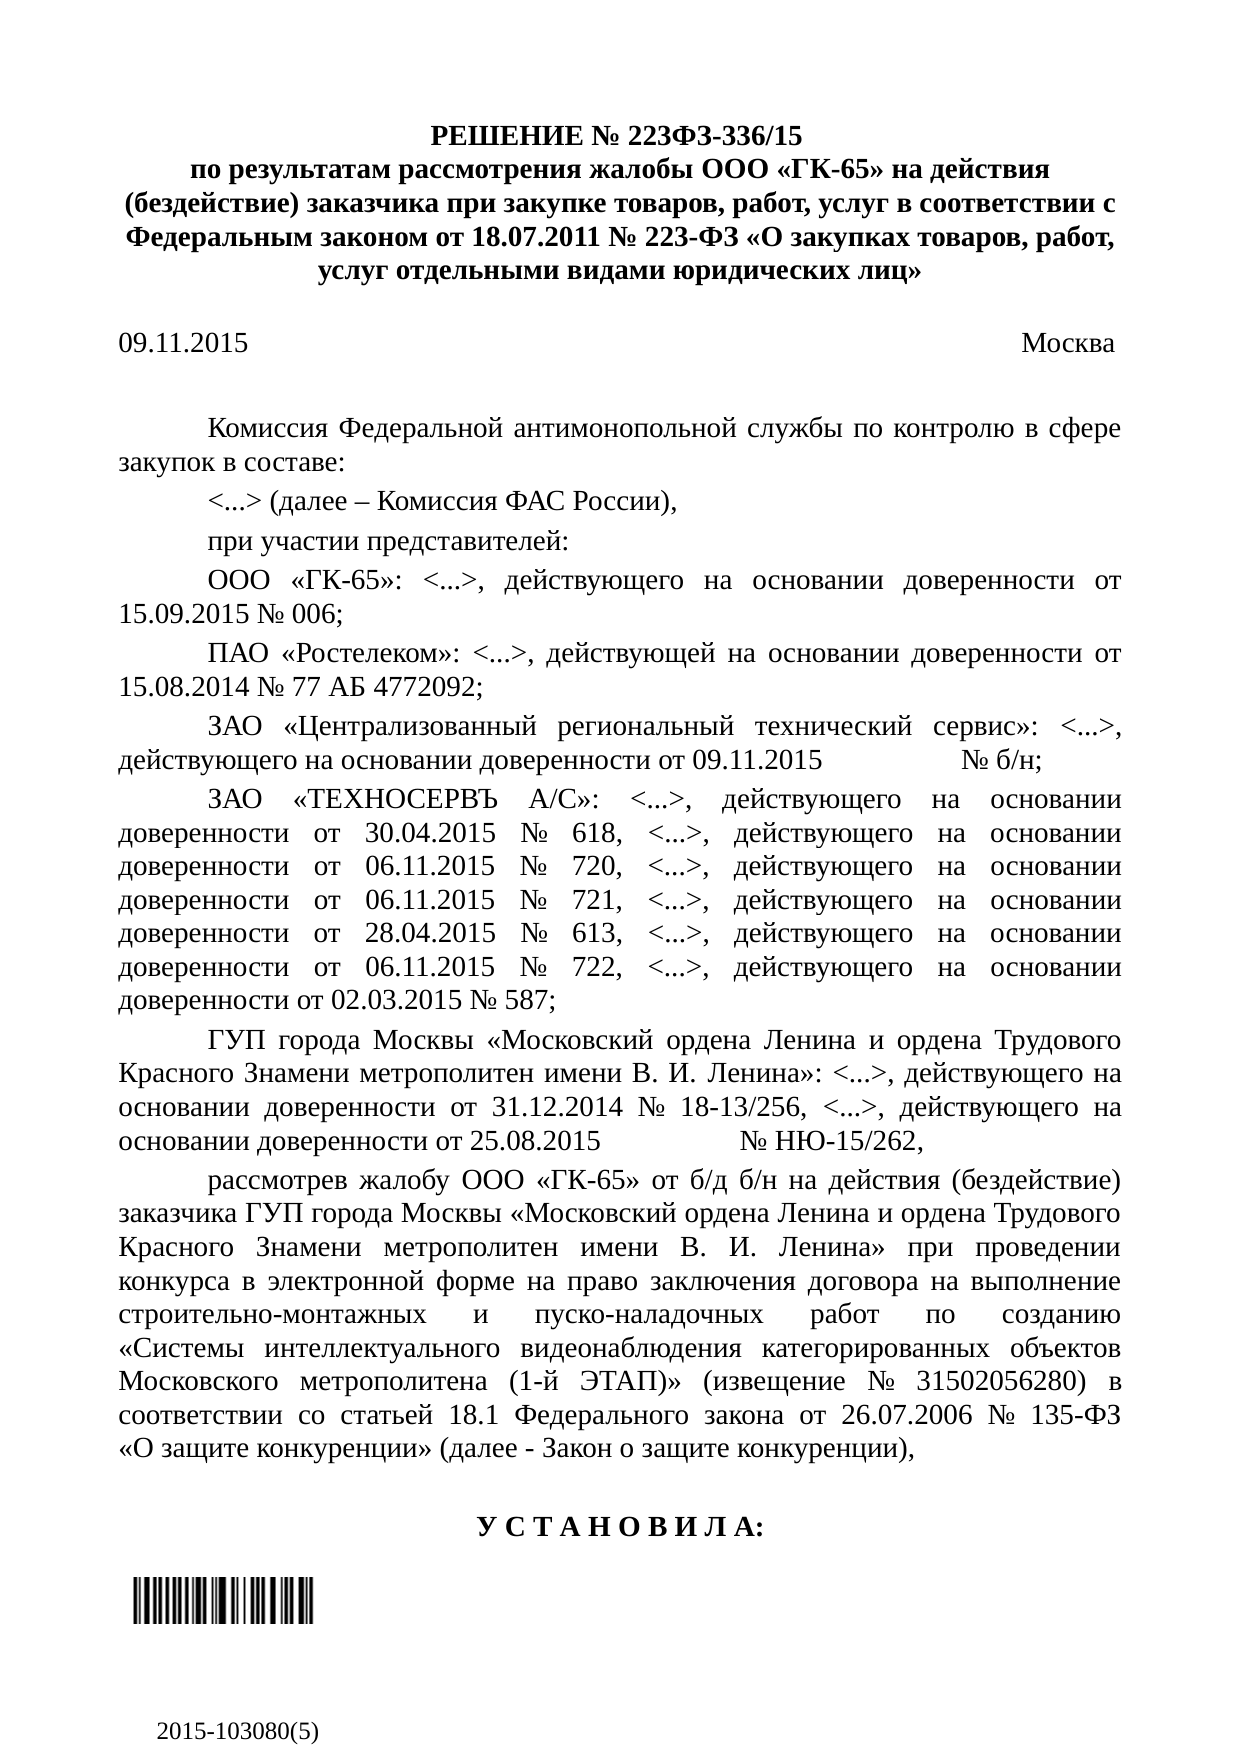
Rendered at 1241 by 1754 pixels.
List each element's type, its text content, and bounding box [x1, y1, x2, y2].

text при участии представителей: [118, 523, 1122, 556]
text ПАО «Ростелеком»: <...>, действующей на основании доверенности от 15.08.2014 № 77 АБ 4772092; [118, 635, 1122, 702]
text У С Т А Н О В И Л А: [118, 1509, 1122, 1543]
text Комиссия Федеральной антимонопольной службы по контролю в сфере закупок в составе: [118, 410, 1122, 477]
text ЗАО «ТЕХНОСЕРВЪ А/С»: <...>, действующего на основании доверенности от 30.04.2015 № 618, <...>, действующего на основании доверенности от 06.11.2015 № 720, <...>, действующего на основании доверенности от 06.11.2015 № 721, <...>, действующего на основании доверенности от 28.04.2015 № 613, <...>, действующего на основании доверенности от 06.11.2015 № 722, <...>, действующего на основании доверенности от 02.03.2015 № 587; [118, 781, 1122, 1016]
text ООО «ГК-65»: <...>, действующего на основании доверенности от 15.09.2015 № 006; [118, 562, 1122, 629]
text ЗАО «Централизованный региональный технический сервис»: <...>, действующего на основании доверенности от 09.11.2015 № б/н; [118, 708, 1122, 775]
text ГУП города Москвы «Московский ордена Ленина и ордена Трудового Красного Знамени метрополитен имени В. И. Ленина»: <...>, действующего на основании доверенности от 31.12.2014 № 18-13/256, <...>, действующего на основании доверенности от 25.08.2015 № НЮ-15/262, [118, 1022, 1122, 1156]
text по результатам рассмотрения жалобы ООО «ГК-65» на действия (бездействие) заказчика при закупке товаров, работ, услуг в соответствии с Федеральным законом от 18.07.2011 № 223-ФЗ «О закупках товаров, работ, услуг отдельными видами юридических лиц» [118, 152, 1122, 286]
text <...> (далее – Комиссия ФАС России), [118, 483, 1122, 517]
text РЕШЕНИЕ № 223ФЗ-336/15 [118, 118, 1122, 152]
text рассмотрев жалобу ООО «ГК-65» от б/д б/н на действия (бездействие) заказчика ГУП города Москвы «Московский ордена Ленина и ордена Трудового Красного Знамени метрополитен имени В. И. Ленина» при проведении конкурса в электронной форме на право заключения договора на выполнение строительно-монтажных и пуско-наладочных работ по созданию «Системы интеллектуального видеонаблюдения категорированных объектов Московского метрополитена (1-й ЭТАП)» (извещение № 31502056280) в соответствии со статьей 18.1 Федерального закона от 26.07.2006 № 135-ФЗ «О защите конкуренции» (далее - Закон о защите конкуренции), [118, 1162, 1122, 1464]
picture [118, 1577, 331, 1624]
text 09.11.2015 Москва [118, 325, 1122, 359]
